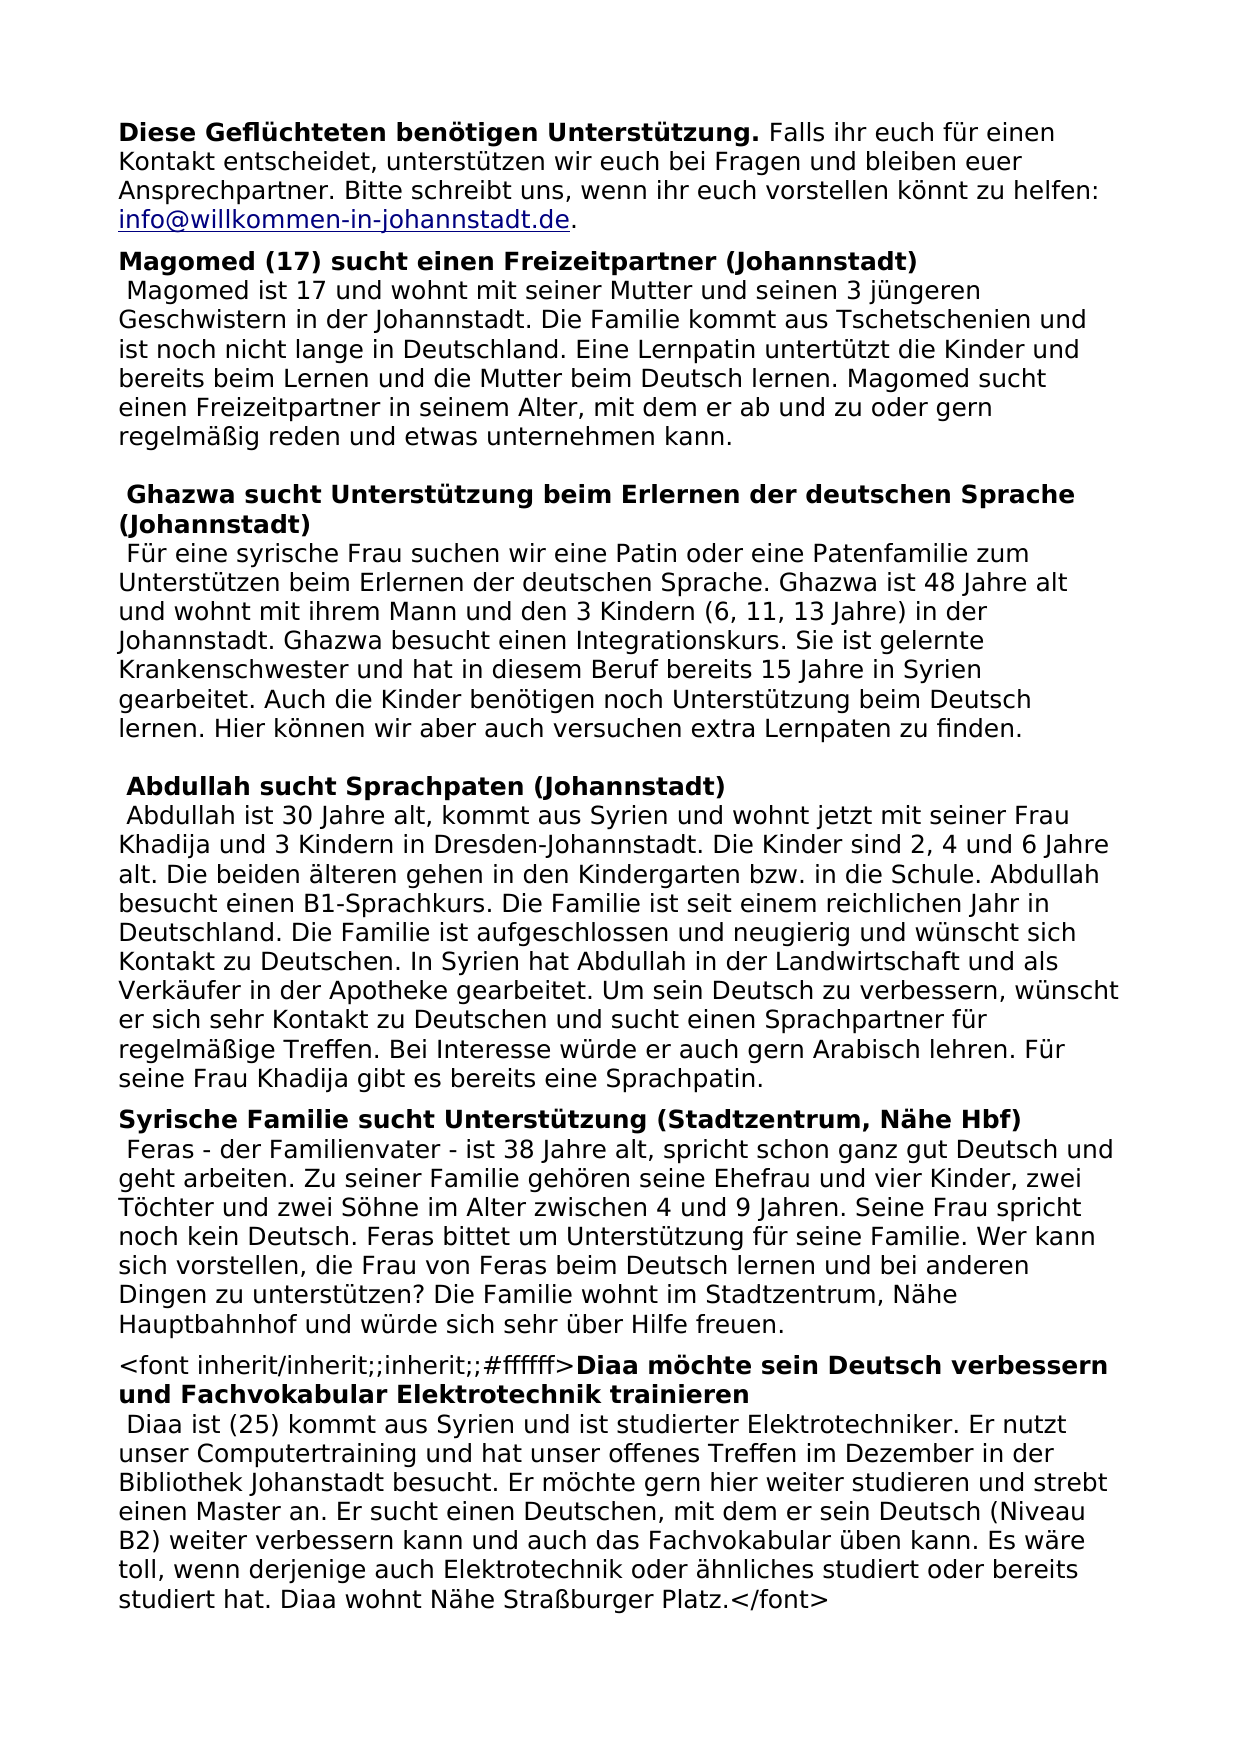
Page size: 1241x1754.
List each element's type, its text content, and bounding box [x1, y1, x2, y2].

text Magomed (17) sucht einen Freizeitpartner (Johannstadt) Magomed ist 17 und wohnt mit seiner Mutter und seinen 3 jüngeren Geschwistern in der Johannstadt. Die Familie kommt aus Tschetschenien und ist noch nicht lange in Deutschland. Eine Lernpatin untertützt die Kinder und bereits beim Lernen und die Mutter beim Deutsch lernen. Magomed sucht einen Freizeitpartner in seinem Alter, mit dem er ab und zu oder gern regelmäßig reden und etwas unternehmen kann. Ghazwa sucht Unterstützung beim Erlernen der deutschen Sprache (Johannstadt) Für eine syrische Frau suchen wir eine Patin oder eine Patenfamilie zum Unterstützen beim Erlernen der deutschen Sprache. Ghazwa ist 48 Jahre alt und wohnt mit ihrem Mann und den 3 Kindern (6, 11, 13 Jahre) in der Johannstadt. Ghazwa besucht einen Integrationskurs. Sie ist gelernte Krankenschwester und hat in diesem Beruf bereits 15 Jahre in Syrien gearbeitet. Auch die Kinder benötigen noch Unterstützung beim Deutsch lernen. Hier können wir aber auch versuchen extra Lernpaten zu finden. Abdullah sucht Sprachpaten (Johannstadt) Abdullah ist 30 Jahre alt, kommt aus Syrien und wohnt jetzt mit seiner Frau Khadija und 3 Kindern in Dresden-Johannstadt. Die Kinder sind 2, 4 und 6 Jahre alt. Die beiden älteren gehen in den Kindergarten bzw. in die Schule. Abdullah besucht einen B1-Sprachkurs. Die Familie ist seit einem reichlichen Jahr in Deutschland. Die Familie ist aufgeschlossen und neugierig und wünscht sich Kontakt zu Deutschen. In Syrien hat Abdullah in der Landwirtschaft und als Verkäufer in der Apotheke gearbeitet. Um sein Deutsch zu verbessern, wünscht er sich sehr Kontakt zu Deutschen und sucht einen Sprachpartner für regelmäßige Treffen. Bei Interesse würde er auch gern Arabisch lehren. Für seine Frau Khadija gibt es bereits eine Sprachpatin. [118, 247, 1122, 1093]
text <font inherit/inherit;;inherit;;#ffffff>Diaa möchte sein Deutsch verbessern und Fachvokabular Elektrotechnik trainieren Diaa ist (25) kommt aus Syrien und ist studierter Elektrotechniker. Er nutzt unser Computertraining und hat unser offenes Treffen im Dezember in der Bibliothek Johanstadt besucht. Er möchte gern hier weiter studieren und strebt einen Master an. Er sucht einen Deutschen, mit dem er sein Deutsch (Niveau B2) weiter verbessern kann und auch das Fachvokabular üben kann. Es wäre toll, wenn derjenige auch Elektrotechnik oder ähnliches studiert oder bereits studiert hat. Diaa wohnt Nähe Straßburger Platz.</font> [118, 1351, 1122, 1614]
text Syrische Familie sucht Unterstützung (Stadtzentrum, Nähe Hbf) Feras - der Familienvater - ist 38 Jahre alt, spricht schon ganz gut Deutsch und geht arbeiten. Zu seiner Familie gehören seine Ehefrau und vier Kinder, zwei Töchter und zwei Söhne im Alter zwischen 4 und 9 Jahren. Seine Frau spricht noch kein Deutsch. Feras bittet um Unterstützung für seine Familie. Wer kann sich vorstellen, die Frau von Feras beim Deutsch lernen und bei anderen Dingen zu unterstützen? Die Familie wohnt im Stadtzentrum, Nähe Hauptbahnhof und würde sich sehr über Hilfe freuen. [118, 1106, 1122, 1339]
text Diese Geflüchteten benötigen Unterstützung. Falls ihr euch für einen Kontakt entscheidet, unterstützen wir euch bei Fragen und bleiben euer Ansprechpartner. Bitte schreibt uns, wenn ihr euch vorstellen könnt zu helfen: info@willkommen-in-johannstadt.de. [118, 118, 1122, 235]
